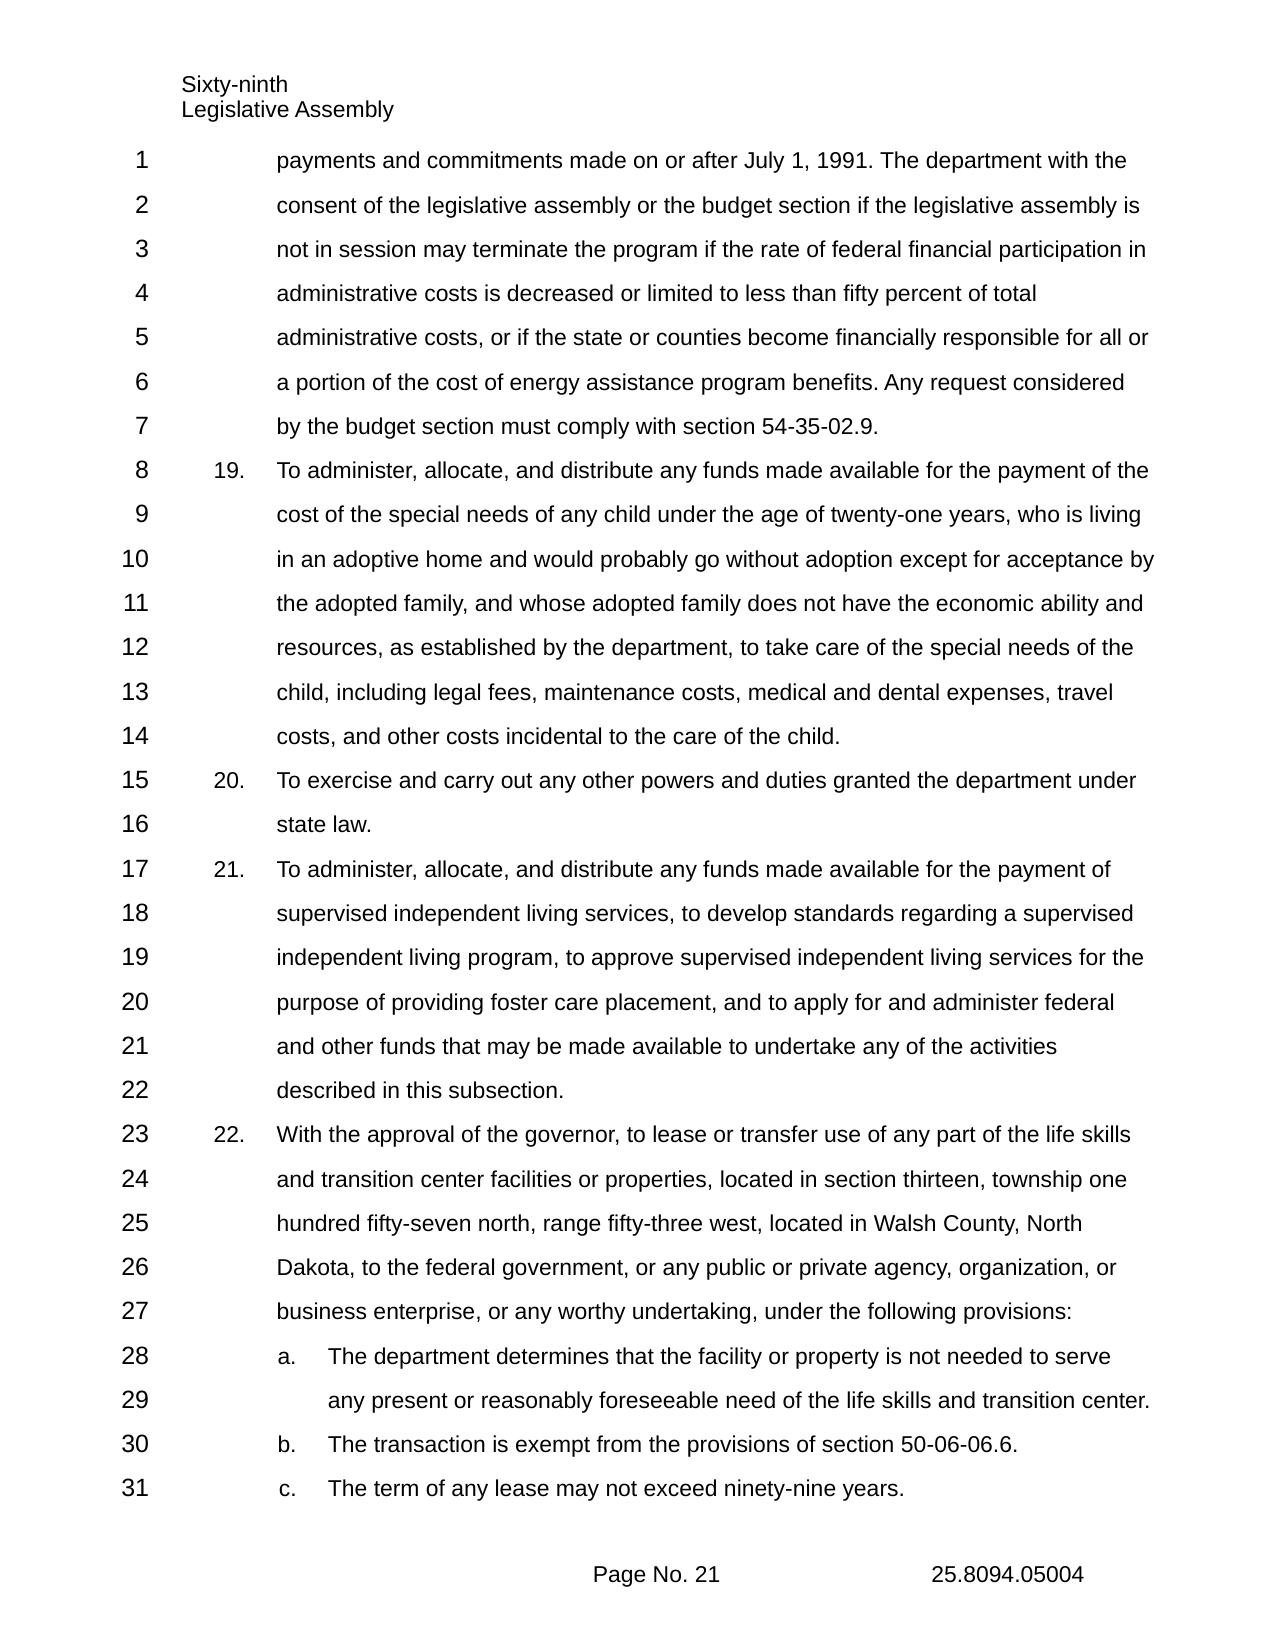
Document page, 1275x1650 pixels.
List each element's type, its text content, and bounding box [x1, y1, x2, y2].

text 22. With the approval of the governor, to lease or transfer use of any part of the life skills and transition center facilities or properties, located in section thirteen, township one hundred fifty‑seven north, range fifty‑three west, located in Walsh County, North Dakota, to the federal government, or any public or private agency, organization, or business enterprise, or any worthy undertaking, under the following provisions: [181, 1107, 1154, 1329]
text b. The transaction is exempt from the provisions of section 50‑06‑06.6. [181, 1417, 1154, 1461]
text a. The department determines that the facility or property is not needed to serve any present or reasonably foreseeable need of the life skills and transition center. [181, 1329, 1154, 1417]
text 21. To administer, allocate, and distribute any funds made available for the payment of supervised independent living services, to develop standards regarding a supervised independent living program, to approve supervised independent living services for the purpose of providing foster care placement, and to apply for and administer federal and other funds that may be made available to undertake any of the activities described in this subsection. [181, 842, 1154, 1107]
text payments and commitments made on or after July 1, 1991. The department with the consent of the legislative assembly or the budget section if the legislative assembly is not in session may terminate the program if the rate of federal financial participation in administrative costs is decreased or limited to less than fifty percent of total administrative costs, or if the state or counties become financially responsible for all or a portion of the cost of energy assistance program benefits. Any request considered by the budget section must comply with section 54‑35‑02.9. [181, 133, 1154, 443]
text c. The term of any lease may not exceed ninety‑nine years. [181, 1461, 1154, 1506]
text 20. To exercise and carry out any other powers and duties granted the department under state law. [181, 753, 1154, 842]
text 19. To administer, allocate, and distribute any funds made available for the payment of the cost of the special needs of any child under the age of twenty‑one years, who is living in an adoptive home and would probably go without adoption except for acceptance by the adopted family, and whose adopted family does not have the economic ability and resources, as established by the department, to take care of the special needs of the child, including legal fees, maintenance costs, medical and dental expenses, travel costs, and other costs incidental to the care of the child. [181, 443, 1154, 753]
